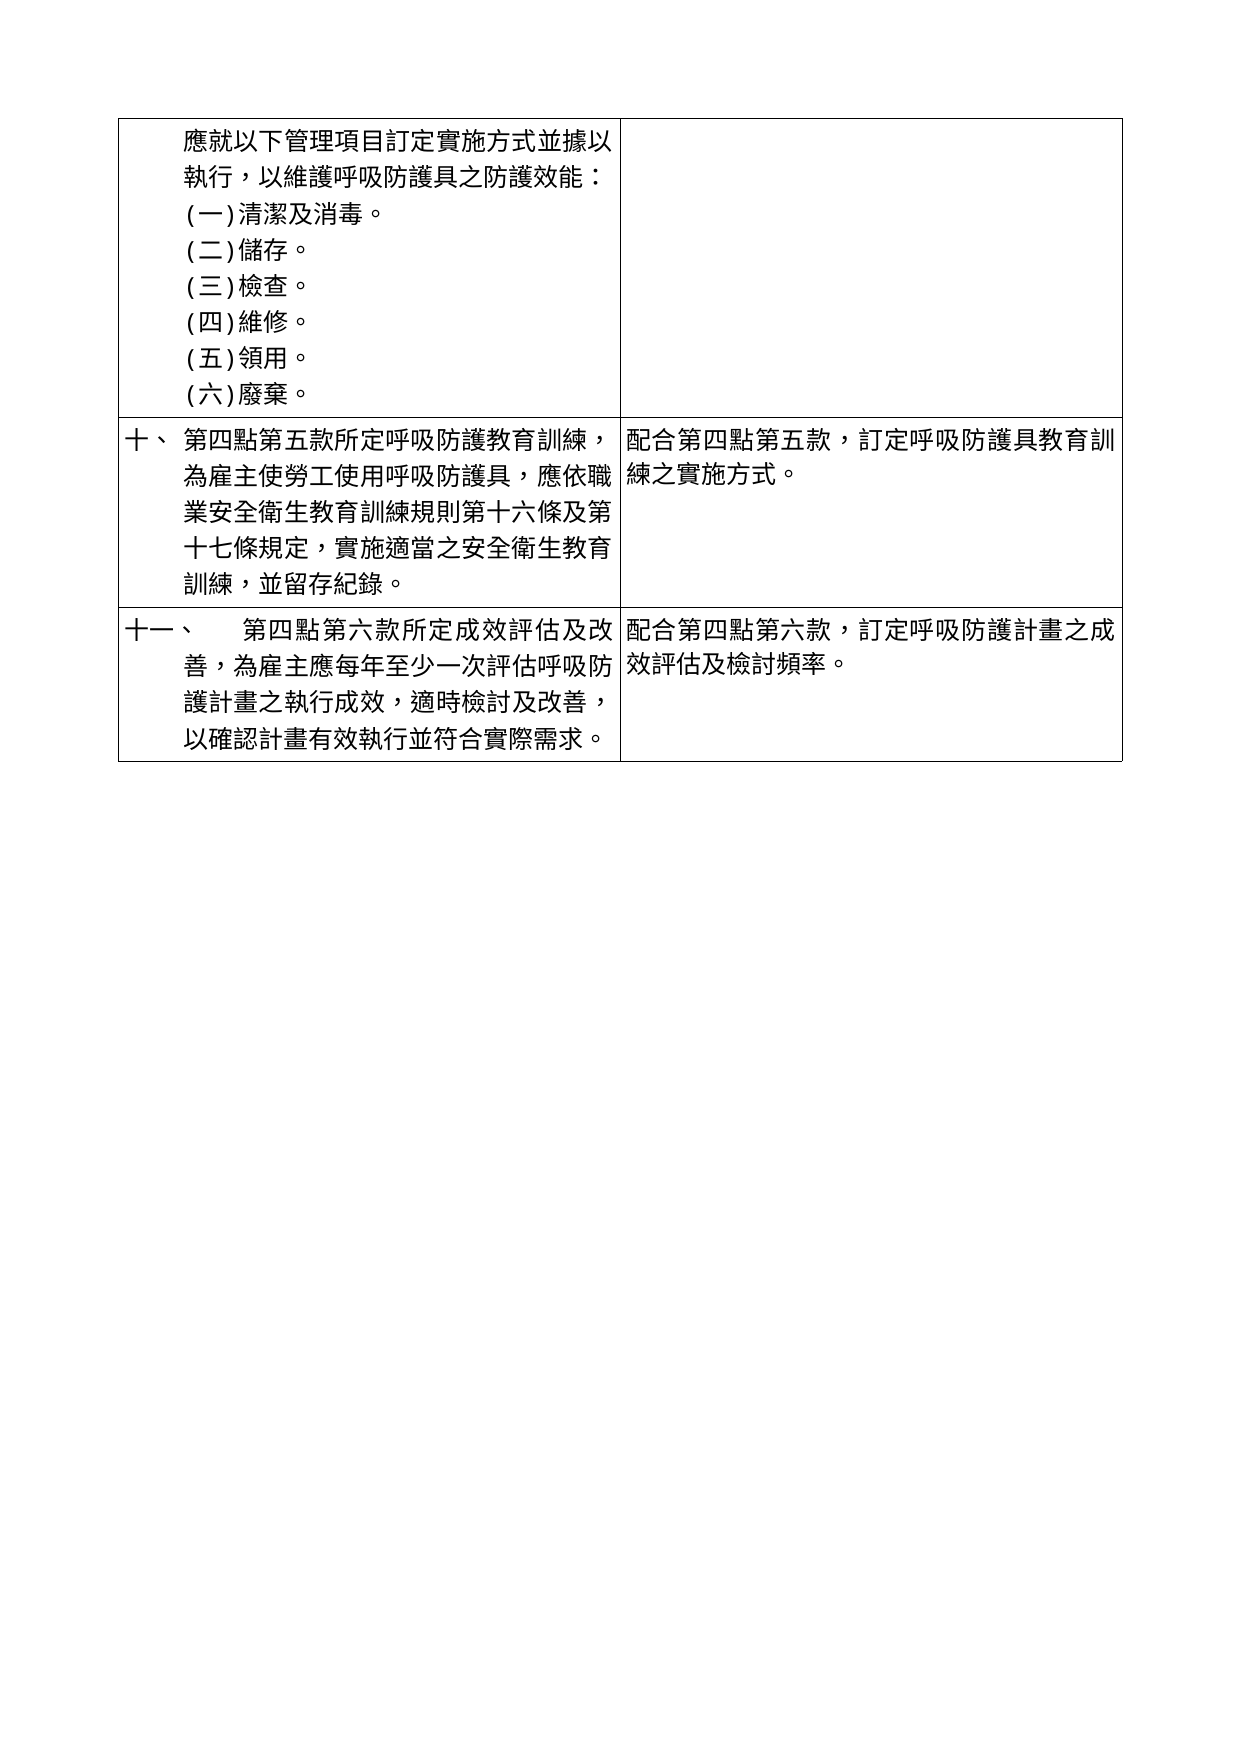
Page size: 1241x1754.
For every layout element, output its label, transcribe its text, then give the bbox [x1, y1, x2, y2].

table_cell [621, 119, 1122, 417]
table_cell 配合第四點第五款，訂定呼吸防護具教育訓練之實施方式。 [621, 418, 1122, 607]
table_cell 第四點第六款所定成效評估及改善，為雇主應每年至少一次評估呼吸防護計畫之執行成效，適時檢討及改善，以確認計畫有效執行並符合實際需求。 [119, 608, 620, 761]
table_cell 應就以下管理項目訂定實施方式並據以執行，以維護呼吸防護具之防護效能： (一)清潔及消毒。 (二)儲存。 (三)檢查。 (四)維修。 (五)領用。 (六)廢棄。 [119, 119, 620, 417]
table_cell 配合第四點第六款，訂定呼吸防護計畫之成效評估及檢討頻率。 [621, 608, 1122, 761]
table_cell 第四點第五款所定呼吸防護教育訓練，為雇主使勞工使用呼吸防護具，應依職業安全衛生教育訓練規則第十六條及第十七條規定，實施適當之安全衛生教育訓練，並留存紀錄。 [119, 418, 620, 607]
